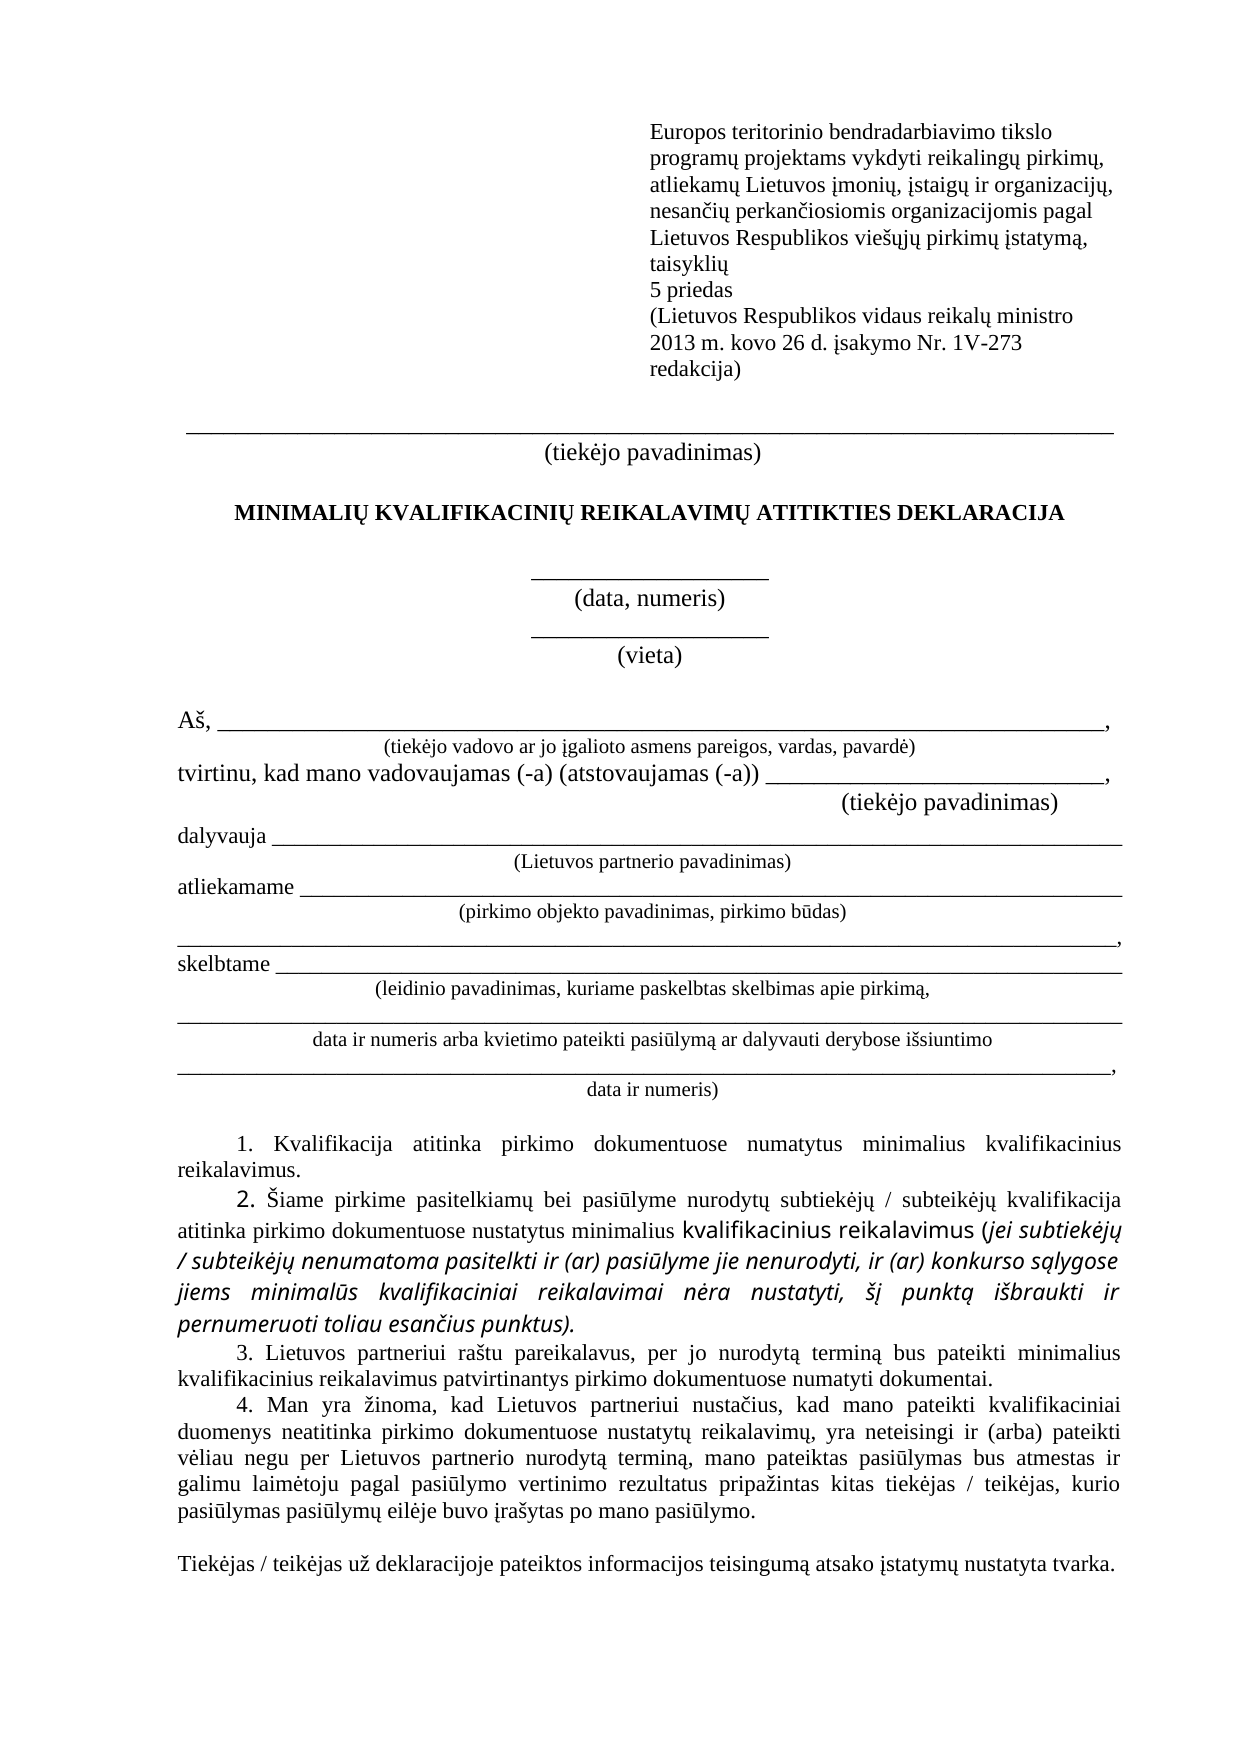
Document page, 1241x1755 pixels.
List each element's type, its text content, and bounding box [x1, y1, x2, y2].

text ___________________ [177, 612, 1122, 640]
text (tiekėjo pavadinimas) [177, 437, 1122, 473]
text dalyvauja [177, 823, 1122, 849]
text 2. Šiame pirkime pasitelkiamų bei pasiūlyme nurodytų subtiekėjų / subteikėjų kvalifikacija atitinka pirkimo dokumentuose nustatytus minimalius kvalifikacinius reikalavimus (jei subtiekėjų / subteikėjų nenumatoma pasitelkti ir (ar) pasiūlyme jie nenurodyti, ir (ar) konkurso sąlygose jiems minimalūs kvalifikaciniai reikalavimai nėra nustatyti, šį punktą išbraukti ir pernumeruoti toliau esančius punktus). [177, 1182, 1122, 1339]
text redakcija) [649, 355, 1122, 382]
text _ [177, 1000, 1122, 1023]
text data ir numeris arba kvietimo pateikti pasiūlymą ar dalyvauti derybose išsiuntimo [177, 1027, 1122, 1051]
text tvirtinu, kad mano vadovaujamas (-a) (atstovaujamas (-a)) , [177, 758, 1122, 787]
text 3. Lietuvos partneriui raštu pareikalavus, per jo nurodytą terminą bus pateikti minimalius kvalifikacinius reikalavimus patvirtinantys pirkimo dokumentuose numatyti dokumentai. [177, 1339, 1122, 1391]
text (tiekėjo pavadinimas) [777, 787, 1122, 823]
text MINIMALIŲ KVALIFIKACINIŲ REIKALAVIMŲ ATITIKTIES DEKLARACIJA [177, 499, 1122, 525]
text (Lietuvos Respublikos vidaus reikalų ministro 2013 m. kovo 26 d. įsakymo Nr. 1V-273 [649, 303, 1122, 355]
text skelbtame [177, 950, 1122, 976]
text (tiekėjo vadovo ar jo įgalioto asmens pareigos, vardas, pavardė) [177, 734, 1122, 758]
text Europos teritorinio bendradarbiavimo tikslo programų projektams vykdyti reikalingų pirkimų, atliekamų Lietuvos įmonių, įstaigų ir organizacijų, nesančių perkančiosiomis organizacijomis pagal Lietuvos Respublikos viešųjų pirkimų įstatymą, taisyklių [649, 118, 1122, 276]
text 5 priedas [649, 276, 1122, 303]
text _ , [177, 1051, 1122, 1077]
text (Lietuvos partnerio pavadinimas) [177, 849, 1122, 873]
text (leidinio pavadinimas, kuriame paskelbtas skelbimas apie pirkimą, [177, 976, 1122, 1000]
text (data, numeris) [177, 583, 1122, 612]
text 4. Man yra žinoma, kad Lietuvos partneriui nustačius, kad mano pateikti kvalifikaciniai duomenys neatitinka pirkimo dokumentuose nustatytų reikalavimų, yra neteisingi ir (arba) pateikti vėliau negu per Lietuvos partnerio nurodytą terminą, mano pateiktas pasiūlymas bus atmestas ir galimu laimėtoju pagal pasiūlymo vertinimo rezultatus pripažintas kitas tiekėjas / teikėjas, kurio pasiūlymas pasiūlymų eilėje buvo įrašytas po mano pasiūlymo. [177, 1391, 1122, 1523]
text ___________________ [177, 554, 1122, 583]
text (pirkimo objekto pavadinimas, pirkimo būdas) [177, 899, 1122, 923]
text _ [177, 408, 1122, 437]
text _ , [177, 923, 1122, 950]
text Aš, , [177, 705, 1122, 734]
text Tiekėjas / teikėjas už deklaracijoje pateiktos informacijos teisingumą atsako įstatymų nustatyta tvarka. [177, 1549, 1122, 1576]
text 1. Kvalifikacija atitinka pirkimo dokumentuose numatytus minimalius kvalifikacinius reikalavimus. [177, 1130, 1122, 1182]
text atliekamame [177, 873, 1122, 899]
text (vieta) [177, 640, 1122, 676]
text data ir numeris) [177, 1077, 1122, 1101]
